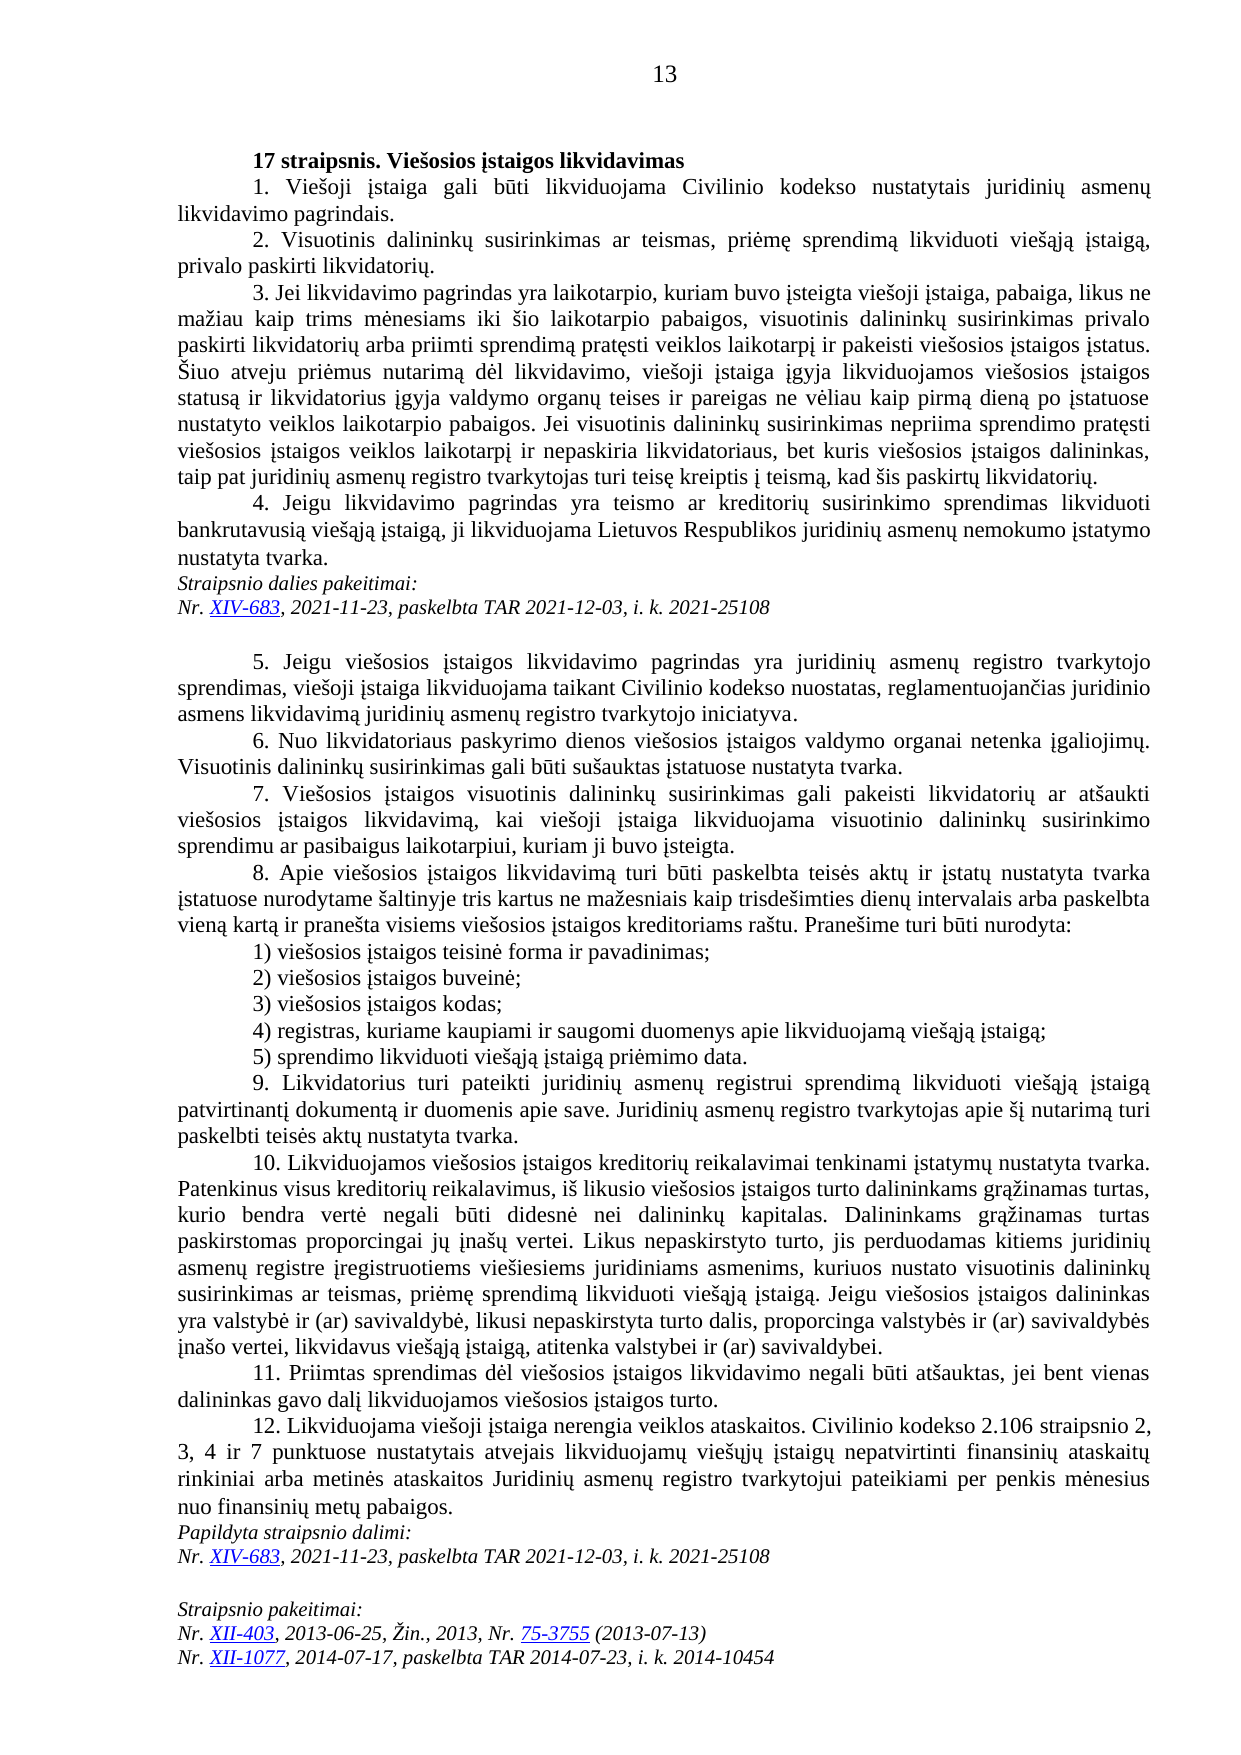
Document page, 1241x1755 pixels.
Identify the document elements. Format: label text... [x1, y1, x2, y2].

text 2. Visuotinis dalininkų susirinkimas ar teismas, priėmę sprendimą likviduoti viešąją įstaigą, privalo paskirti likvidatorių. [177, 226, 1152, 279]
text 4. Jeigu likvidavimo pagrindas yra teismo ar kreditorių susirinkimo sprendimas likviduoti bankrutavusią viešąją įstaigą, ji likviduojama Lietuvos Respublikos juridinių asmenų nemokumo įstatymo nustatyta tvarka. [177, 489, 1152, 571]
text 7. Viešosios įstaigos visuotinis dalininkų susirinkimas gali pakeisti likvidatorių ar atšaukti viešosios įstaigos likvidavimą, kai viešoji įstaiga likviduojama visuotinio dalininkų susirinkimo sprendimu ar pasibaigus laikotarpiui, kuriam ji buvo įsteigta. [177, 779, 1152, 859]
text Papildyta straipsnio dalimi: [177, 1520, 1152, 1544]
text Nr. XIV-683, 2021-11-23, paskelbta TAR 2021-12-03, i. k. 2021-25108 [177, 595, 1152, 619]
text 3) viešosios įstaigos kodas; [177, 990, 1152, 1017]
text 12. Likviduojama viešoji įstaiga nerengia veiklos ataskaitos. Civilinio kodekso 2.106 straipsnio 2, 3, 4 ir 7 punktuose nustatytais atvejais likviduojamų viešųjų įstaigų nepatvirtinti finansinių ataskaitų rinkiniai arba metinės ataskaitos Juridinių asmenų registro tvarkytojui pateikiami per penkis mėnesius nuo finansinių metų pabaigos. [177, 1412, 1152, 1520]
text 11. Priimtas sprendimas dėl viešosios įstaigos likvidavimo negali būti atšauktas, jei bent vienas dalininkas gavo dalį likviduojamos viešosios įstaigos turto. [177, 1359, 1152, 1412]
text Straipsnio dalies pakeitimai: [177, 571, 1152, 595]
text 3. Jei likvidavimo pagrindas yra laikotarpio, kuriam buvo įsteigta viešoji įstaiga, pabaiga, likus ne mažiau kaip trims mėnesiams iki šio laikotarpio pabaigos, visuotinis dalininkų susirinkimas privalo paskirti likvidatorių arba priimti sprendimą pratęsti veiklos laikotarpį ir pakeisti viešosios įstaigos įstatus. Šiuo atveju priėmus nutarimą dėl likvidavimo, viešoji įstaiga įgyja likviduojamos viešosios įstaigos statusą ir likvidatorius įgyja valdymo organų teises ir pareigas ne vėliau kaip pirmą dieną po įstatuose nustatyto veiklos laikotarpio pabaigos. Jei visuotinis dalininkų susirinkimas nepriima sprendimo pratęsti viešosios įstaigos veiklos laikotarpį ir nepaskiria likvidatoriaus, bet kuris viešosios įstaigos dalininkas, taip pat juridinių asmenų registro tvarkytojas turi teisę kreiptis į teismą, kad šis paskirtų likvidatorių. [177, 279, 1152, 489]
text 10. Likviduojamos viešosios įstaigos kreditorių reikalavimai tenkinami įstatymų nustatyta tvarka. Patenkinus visus kreditorių reikalavimus, iš likusio viešosios įstaigos turto dalininkams grąžinamas turtas, kurio bendra vertė negali būti didesnė nei dalininkų kapitalas. Dalininkams grąžinamas turtas paskirstomas proporcingai jų įnašų vertei. Likus nepaskirstyto turto, jis perduodamas kitiems juridinių asmenų registre įregistruotiems viešiesiems juridiniams asmenims, kuriuos nustato visuotinis dalininkų susirinkimas ar teismas, priėmę sprendimą likviduoti viešąją įstaigą. Jeigu viešosios įstaigos dalininkas yra valstybė ir (ar) savivaldybė, likusi nepaskirstyta turto dalis, proporcinga valstybės ir (ar) savivaldybės įnašo vertei, likvidavus viešąją įstaigą, atitenka valstybei ir (ar) savivaldybei. [177, 1148, 1152, 1359]
text 6. Nuo likvidatoriaus paskyrimo dienos viešosios įstaigos valdymo organai netenka įgaliojimų. Visuotinis dalininkų susirinkimas gali būti sušauktas įstatuose nustatyta tvarka. [177, 727, 1152, 779]
text Nr. XIV-683, 2021-11-23, paskelbta TAR 2021-12-03, i. k. 2021-25108 [177, 1544, 1152, 1568]
text 5) sprendimo likviduoti viešąją įstaigą priėmimo data. [177, 1043, 1152, 1069]
text 4) registras, kuriame kaupiami ir saugomi duomenys apie likviduojamą viešąją įstaigą; [177, 1017, 1152, 1043]
text 9. Likvidatorius turi pateikti juridinių asmenų registrui sprendimą likviduoti viešąją įstaigą patvirtinantį dokumentą ir duomenis apie save. Juridinių asmenų registro tvarkytojas apie šį nutarimą turi paskelbti teisės aktų nustatyta tvarka. [177, 1069, 1152, 1148]
text 1) viešosios įstaigos teisinė forma ir pavadinimas; [177, 938, 1152, 964]
text 17 straipsnis. Viešosios įstaigos likvidavimas [177, 147, 1152, 173]
text 2) viešosios įstaigos buveinė; [177, 964, 1152, 990]
text Nr. XII-403, 2013-06-25, Žin., 2013, Nr. 75-3755 (2013-07-13) [177, 1621, 1152, 1645]
text 1. Viešoji įstaiga gali būti likviduojama Civilinio kodekso nustatytais juridinių asmenų likvidavimo pagrindais. [177, 173, 1152, 226]
text Straipsnio pakeitimai: [177, 1597, 1152, 1621]
text 5. Jeigu viešosios įstaigos likvidavimo pagrindas yra juridinių asmenų registro tvarkytojo sprendimas, viešoji įstaiga likviduojama taikant Civilinio kodekso nuostatas, reglamentuojančias juridinio asmens likvidavimą juridinių asmenų registro tvarkytojo iniciatyva. [177, 648, 1152, 727]
text 8. Apie viešosios įstaigos likvidavimą turi būti paskelbta teisės aktų ir įstatų nustatyta tvarka įstatuose nurodytame šaltinyje tris kartus ne mažesniais kaip trisdešimties dienų intervalais arba paskelbta vieną kartą ir pranešta visiems viešosios įstaigos kreditoriams raštu. Pranešime turi būti nurodyta: [177, 859, 1152, 938]
text Nr. XII-1077, 2014-07-17, paskelbta TAR 2014-07-23, i. k. 2014-10454 [177, 1645, 1152, 1669]
